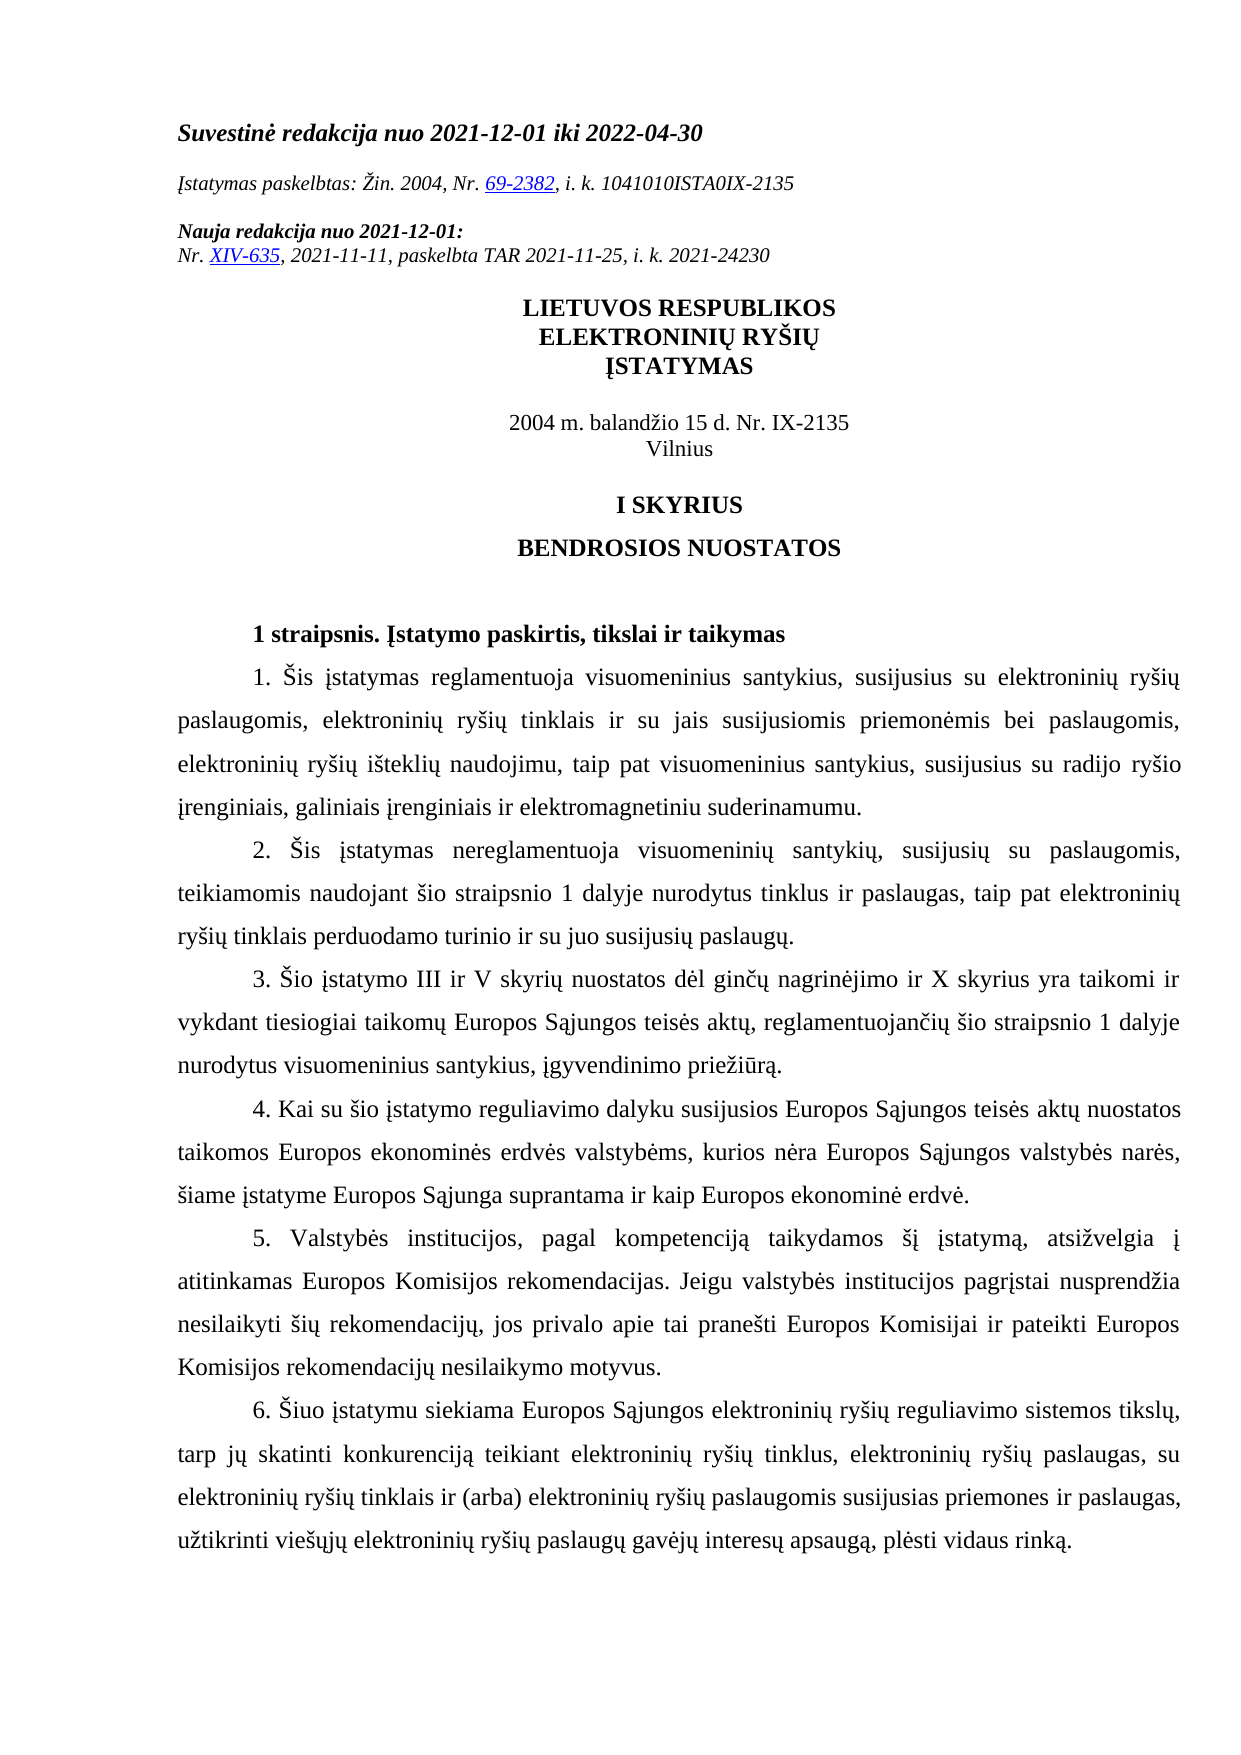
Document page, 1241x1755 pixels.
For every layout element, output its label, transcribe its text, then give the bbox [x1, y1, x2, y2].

text ĮSTATYMAS [177, 351, 1181, 380]
text 2. Šis įstatymas nereglamentuoja visuomeninių santykių, susijusių su paslaugomis, teikiamomis naudojant šio straipsnio 1 dalyje nurodytus tinklus ir paslaugas, taip pat elektroninių ryšių tinklais perduodamo turinio ir su juo susijusių paslaugų. [177, 835, 1181, 950]
text 1 straipsnis. Įstatymo paskirtis, tikslai ir taikymas [177, 619, 1181, 648]
text 3. Šio įstatymo III ir V skyrių nuostatos dėl ginčų nagrinėjimo ir X skyrius yra taikomi ir vykdant tiesiogiai taikomų Europos Sąjungos teisės aktų, reglamentuojančių šio straipsnio 1 dalyje nurodytus visuomeninius santykius, įgyvendinimo priežiūrą. [177, 964, 1181, 1079]
text 6. Šiuo įstatymu siekiama Europos Sąjungos elektroninių ryšių reguliavimo sistemos tikslų, tarp jų skatinti konkurenciją teikiant elektroninių ryšių tinklus, elektroninių ryšių paslaugas, su elektroninių ryšių tinklais ir (arba) elektroninių ryšių paslaugomis susijusias priemones ir paslaugas, užtikrinti viešųjų elektroninių ryšių paslaugų gavėjų interesų apsaugą, plėsti vidaus rinką. [177, 1396, 1181, 1554]
text 4. Kai su šio įstatymo reguliavimo dalyku susijusios Europos Sąjungos teisės aktų nuostatos taikomos Europos ekonominės erdvės valstybėms, kurios nėra Europos Sąjungos valstybės narės, šiame įstatyme Europos Sąjunga suprantama ir kaip Europos ekonominė erdvė. [177, 1094, 1181, 1209]
text Vilnius [177, 435, 1181, 461]
text LIETUVOS RESPUBLIKOS [177, 293, 1181, 322]
text ELEKTRONINIŲ RYŠIŲ [177, 322, 1181, 351]
text Nr. XIV-635, 2021-11-11, paskelbta TAR 2021-11-25, i. k. 2021-24230 [177, 243, 1181, 267]
text BENDROSIOS NUOSTATOS [177, 533, 1181, 562]
text I SKYRIUS [177, 490, 1181, 519]
text Įstatymas paskelbtas: Žin. 2004, Nr. 69-2382, i. k. 1041010ISTA0IX-2135 [177, 171, 1181, 195]
text Nauja redakcija nuo 2021-12-01: [177, 219, 1181, 243]
text 2004 m. balandžio 15 d. Nr. IX-2135 [177, 408, 1181, 435]
text 5. Valstybės institucijos, pagal kompetenciją taikydamos šį įstatymą, atsižvelgia į atitinkamas Europos Komisijos rekomendacijas. Jeigu valstybės institucijos pagrįstai nusprendžia nesilaikyti šių rekomendacijų, jos privalo apie tai pranešti Europos Komisijai ir pateikti Europos Komisijos rekomendacijų nesilaikymo motyvus. [177, 1223, 1181, 1381]
text 1. Šis įstatymas reglamentuoja visuomeninius santykius, susijusius su elektroninių ryšių paslaugomis, elektroninių ryšių tinklais ir su jais susijusiomis priemonėmis bei paslaugomis, elektroninių ryšių išteklių naudojimu, taip pat visuomeninius santykius, susijusius su radijo ryšio įrenginiais, galiniais įrenginiais ir elektromagnetiniu suderinamumu. [177, 662, 1181, 821]
text Suvestinė redakcija nuo 2021-12-01 iki 2022-04-30 [177, 118, 1181, 147]
